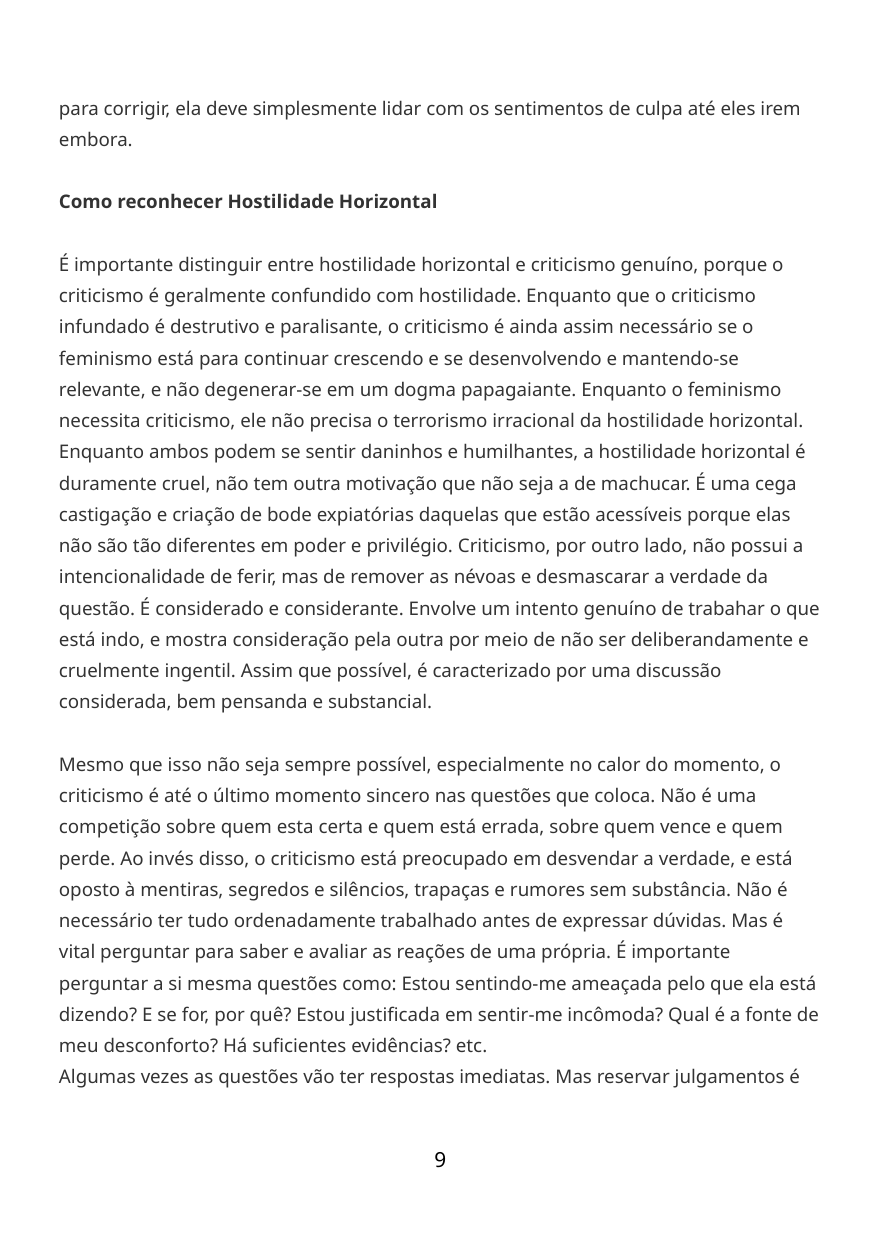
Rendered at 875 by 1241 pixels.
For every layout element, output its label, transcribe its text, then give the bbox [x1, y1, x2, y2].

text Mesmo que isso não seja sempre possível, especialmente no calor do momento, o criticismo é até o último momento sincero nas questões que coloca. Não é uma competição sobre quem esta certa e quem está errada, sobre quem vence e quem perde. Ao invés disso, o criticismo está preocupado em desvendar a verdade, e está oposto à mentiras, segredos e silêncios, trapaças e rumores sem substância. Não é necessário ter tudo ordenadamente trabalhado antes de expressar dúvidas. Mas é vital perguntar para saber e avaliar as reações de uma própria. É importante perguntar a si mesma questões como: Estou sentindo-me ameaçada pelo que ela está dizendo? E se for, por quê? Estou justificada em sentir-me incômoda? Qual é a fonte de meu desconforto? Há suficientes evidências? etc. Algumas vezes as questões vão ter respostas imediatas. Mas reservar julgamentos é [59, 745, 821, 1089]
text para corrigir, ela deve simplesmente lidar com os sentimentos de culpa até eles irem embora. [59, 89, 821, 152]
text É importante distinguir entre hostilidade horizontal e criticismo genuíno, porque o criticismo é geralmente confundido com hostilidade. Enquanto que o criticismo infundado é destrutivo e paralisante, o criticismo é ainda assim necessário se o feminismo está para continuar crescendo e se desenvolvendo e mantendo-se relevante, e não degenerar-se em um dogma papagaiante. Enquanto o feminismo necessita criticismo, ele não precisa o terrorismo irracional da hostilidade horizontal. Enquanto ambos podem se sentir daninhos e humilhantes, a hostilidade horizontal é duramente cruel, não tem outra motivação que não seja a de machucar. É uma cega castigação e criação de bode expiatórias daquelas que estão acessíveis porque elas não são tão diferentes em poder e privilégio. Criticismo, por outro lado, não possui a intencionalidade de ferir, mas de remover as névoas e desmascarar a verdade da questão. É considerado e considerante. Envolve um intento genuíno de trabahar o que está indo, e mostra consideração pela outra por meio de não ser deliberandamente e cruelmente ingentil. Assim que possível, é caracterizado por uma discussão considerada, bem pensanda e substancial. [59, 214, 821, 714]
text Como reconhecer Hostilidade Horizontal [59, 183, 821, 214]
